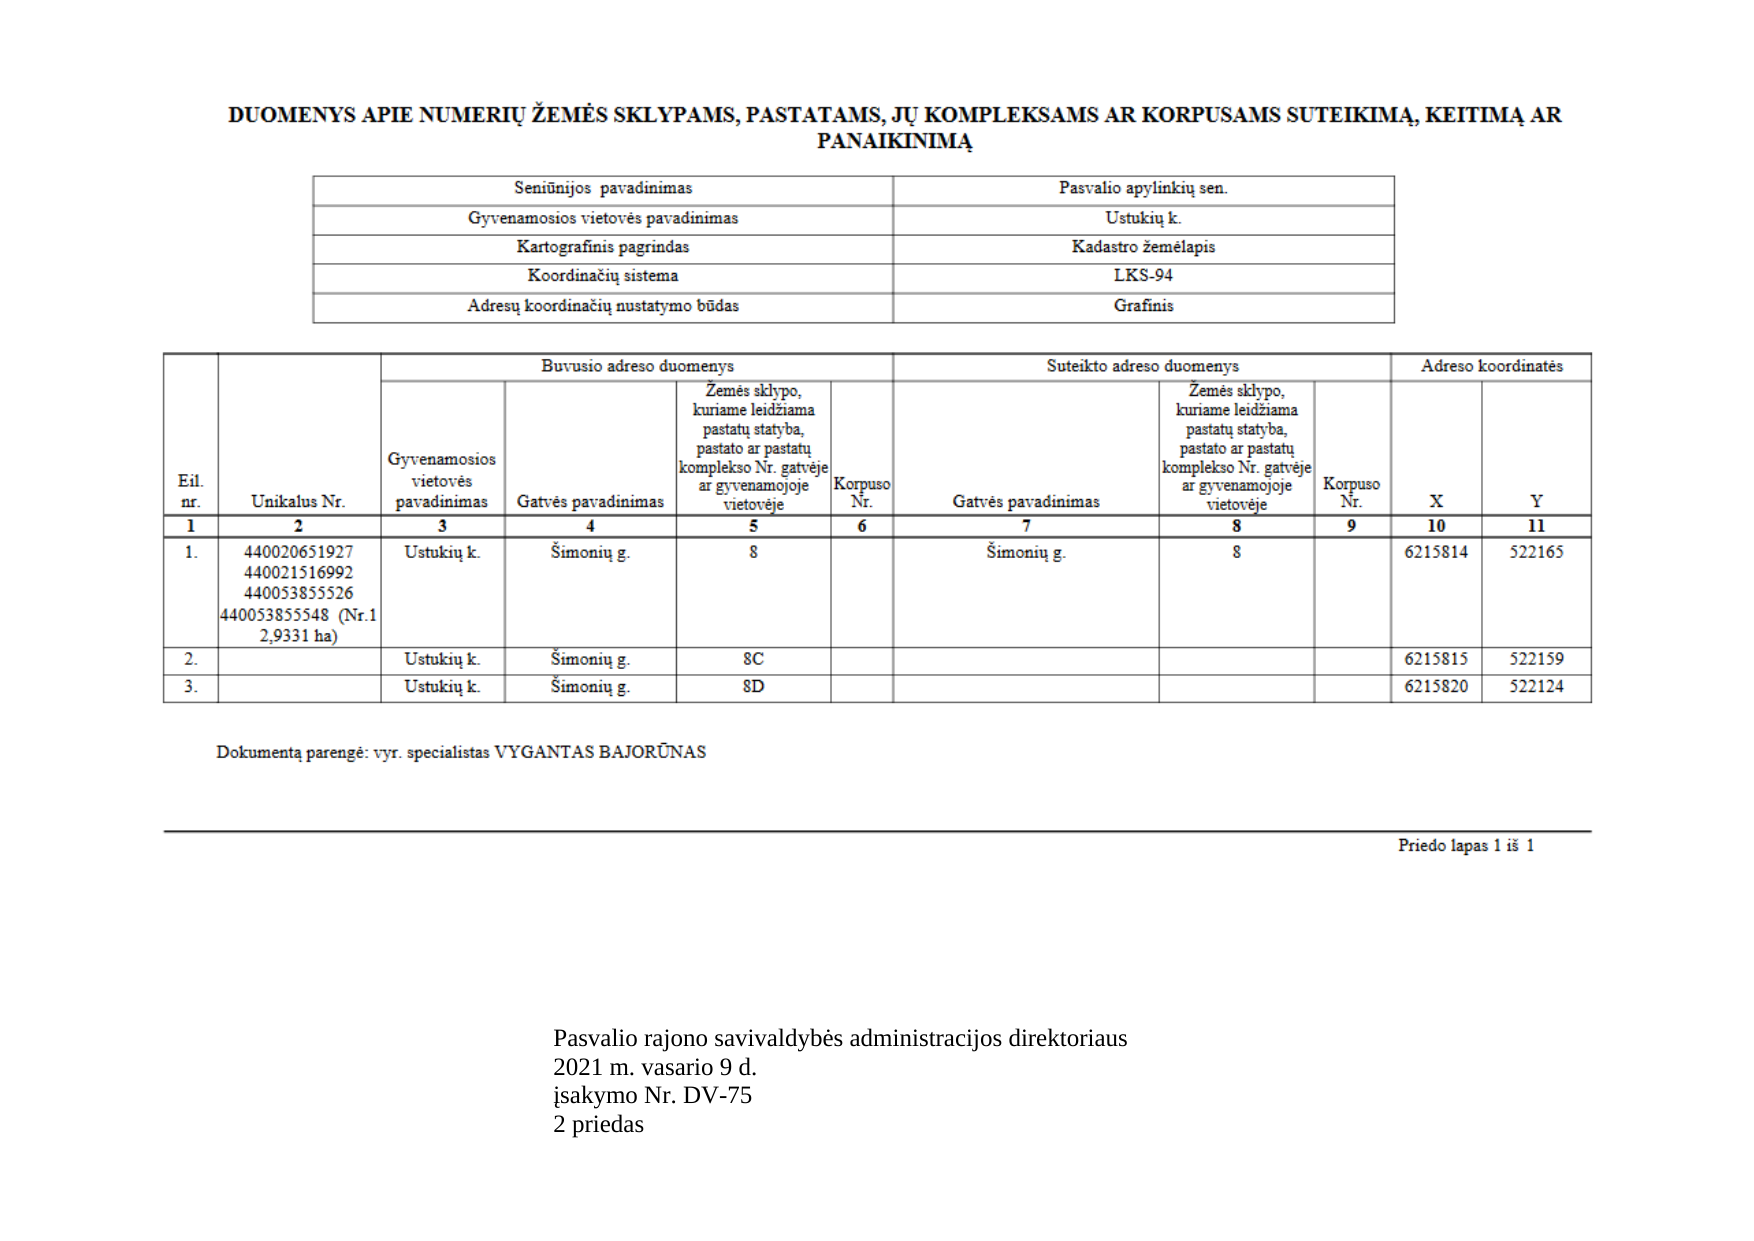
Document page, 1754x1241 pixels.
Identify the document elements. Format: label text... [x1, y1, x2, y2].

table_header Pasvalio rajono savivaldybės administracijos direktoriaus 2021 m. vasario 9 d. įsakymo Nr. DV-75 2 priedas [542, 1023, 1142, 1138]
table_header [118, 1023, 542, 1138]
